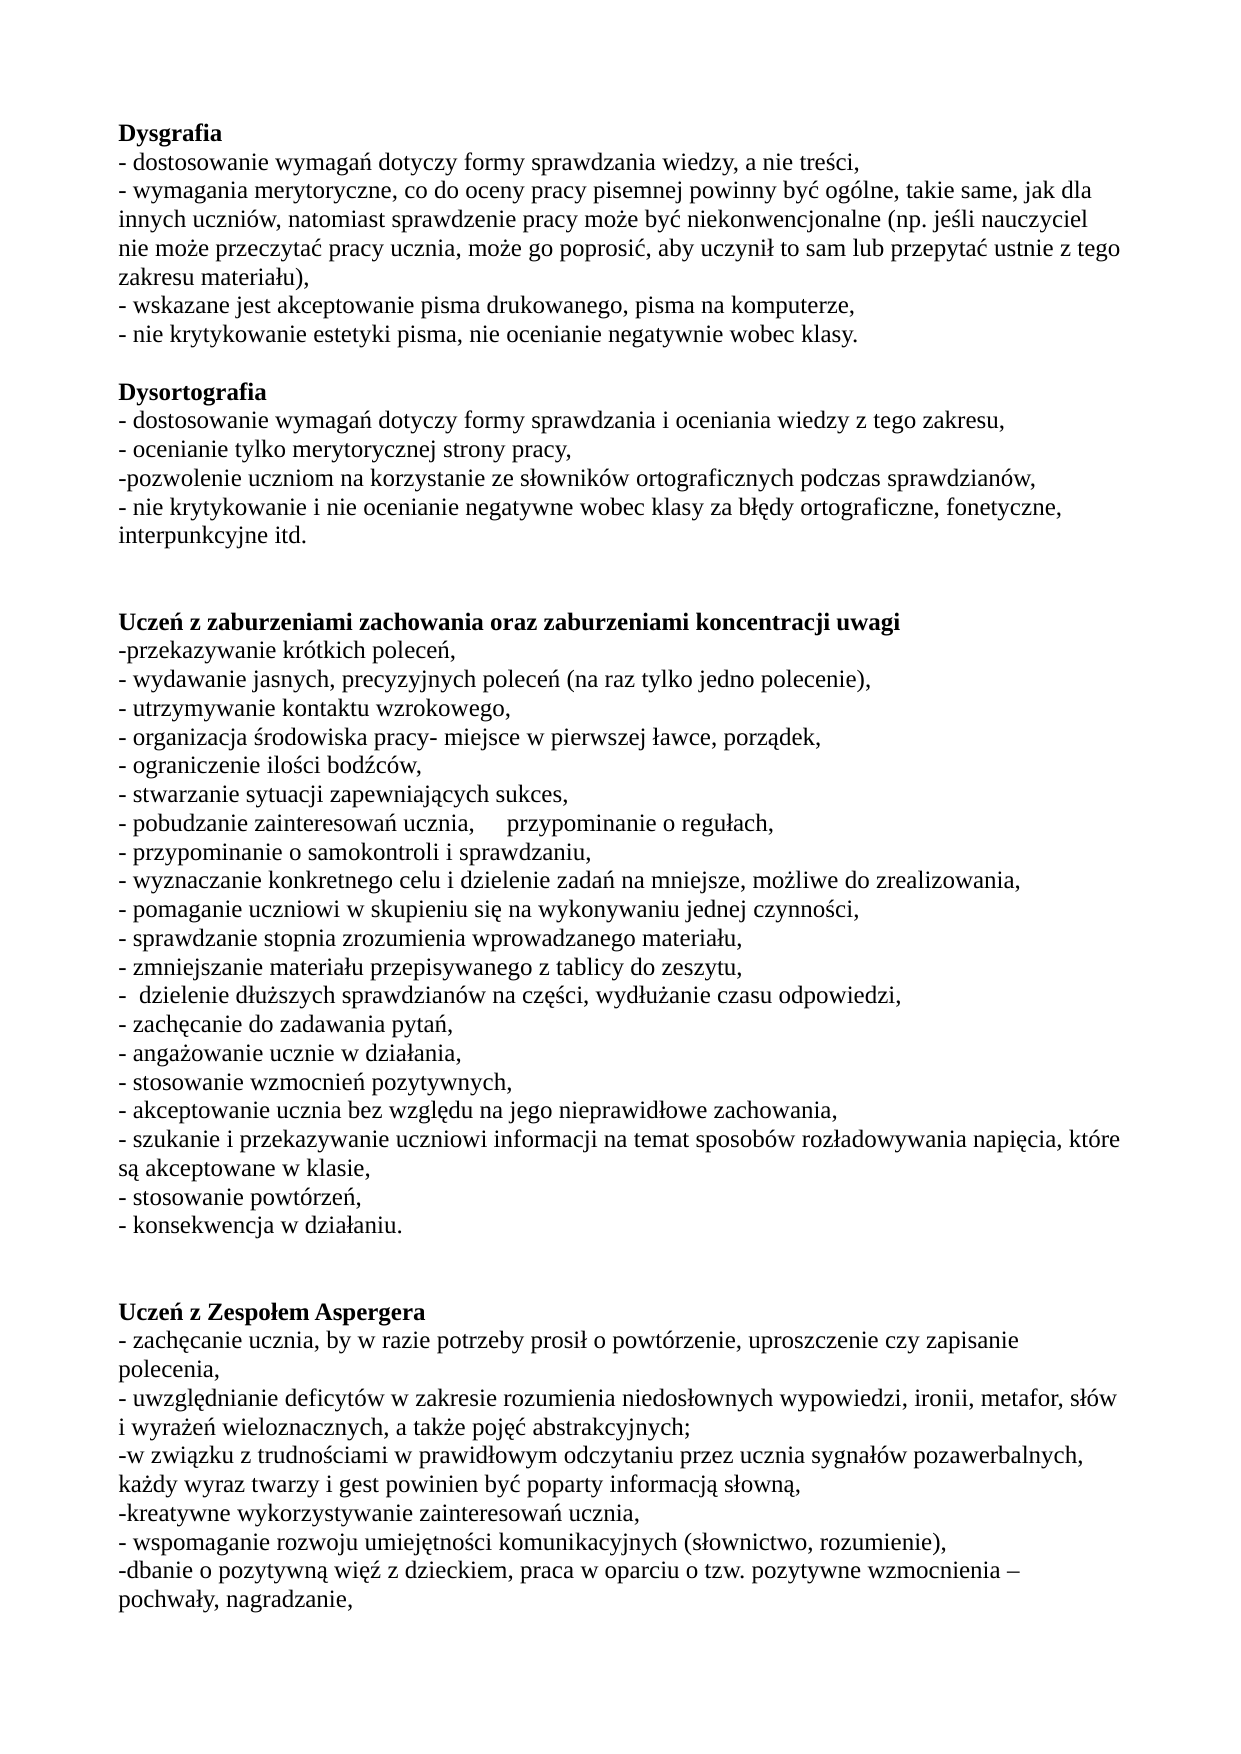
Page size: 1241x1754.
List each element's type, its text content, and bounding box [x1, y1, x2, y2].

text - stosowanie powtórzeń,  [118, 1182, 1122, 1211]
text -pozwolenie uczniom na korzystanie ze słowników ortograficznych podczas sprawdzianów, [118, 463, 1122, 492]
text - wspomaganie rozwoju umiejętności komunikacyjnych (słownictwo, rozumienie), [118, 1527, 1122, 1556]
text - dzielenie dłuższych sprawdzianów na części, wydłużanie czasu odpowiedzi,  [118, 981, 1122, 1009]
text -przekazywanie krótkich poleceń,  [118, 636, 1122, 664]
text Uczeń z zaburzeniami zachowania oraz zaburzeniami koncentracji uwagi  [118, 607, 1122, 636]
text - organizacja środowiska pracy- miejsce w pierwszej ławce, porządek, [118, 722, 1122, 751]
text -kreatywne wykorzystywanie zainteresowań ucznia,  [118, 1498, 1122, 1527]
text Dysortografia  [118, 377, 1122, 406]
text - nie krytykowanie i nie ocenianie negatywne wobec klasy za błędy ortograficzne, fonetyczne, interpunkcyjne itd. [118, 492, 1122, 549]
text - zachęcanie ucznia, by w razie potrzeby prosił o powtórzenie, uproszczenie czy zapisanie polecenia,  [118, 1326, 1122, 1383]
text - konsekwencja w działaniu. [118, 1211, 1122, 1239]
text - pobudzanie zainteresowań ucznia,  przypominanie o regułach, [118, 808, 1122, 837]
text - uwzględnianie deficytów w zakresie rozumienia niedosłownych wypowiedzi, ironii, metafor, słów i wyrażeń wieloznacznych, a także pojęć abstrakcyjnych; [118, 1383, 1122, 1441]
text - wydawanie jasnych, precyzyjnych poleceń (na raz tylko jedno polecenie),  [118, 664, 1122, 693]
text - stosowanie wzmocnień pozytywnych,  [118, 1067, 1122, 1096]
text - dostosowanie wymagań dotyczy formy sprawdzania i oceniania wiedzy z tego zakresu,  - ocenianie tylko merytorycznej strony pracy,  [118, 406, 1122, 463]
text - angażowanie ucznie w działania, [118, 1038, 1122, 1067]
text - zachęcanie do zadawania pytań,  [118, 1009, 1122, 1038]
text -dbanie o pozytywną więź z dzieckiem, praca w oparciu o tzw. pozytywne wzmocnienia – pochwały, nagradzanie,  [118, 1556, 1122, 1613]
text - zmniejszanie materiału przepisywanego z tablicy do zeszytu,  [118, 952, 1122, 981]
text - przypominanie o samokontroli i sprawdzaniu,  [118, 837, 1122, 866]
text - wymagania merytoryczne, co do oceny pracy pisemnej powinny być ogólne, takie same, jak dla innych uczniów, natomiast sprawdzenie pracy może być niekonwencjonalne (np. jeśli nauczyciel nie może przeczytać pracy ucznia, może go poprosić, aby uczynił to sam lub przepytać ustnie z tego zakresu materiału),  [118, 176, 1122, 291]
text - nie krytykowanie estetyki pisma, nie ocenianie negatywnie wobec klasy. [118, 319, 1122, 348]
text - wskazane jest akceptowanie pisma drukowanego, pisma na komputerze, [118, 291, 1122, 319]
text - stwarzanie sytuacji zapewniających sukces,  [118, 779, 1122, 808]
text - dostosowanie wymagań dotyczy formy sprawdzania wiedzy, a nie treści,  [118, 147, 1122, 176]
text -w związku z trudnościami w prawidłowym odczytaniu przez ucznia sygnałów pozawerbalnych, każdy wyraz twarzy i gest powinien być poparty informacją słowną,  [118, 1441, 1122, 1498]
text - szukanie i przekazywanie uczniowi informacji na temat sposobów rozładowywania napięcia, które są akceptowane w klasie,  [118, 1124, 1122, 1182]
text Dysgrafia  [118, 118, 1122, 147]
text - utrzymywanie kontaktu wzrokowego,  [118, 693, 1122, 722]
text - sprawdzanie stopnia zrozumienia wprowadzanego materiału,  [118, 923, 1122, 952]
text - akceptowanie ucznia bez względu na jego nieprawidłowe zachowania,  [118, 1096, 1122, 1124]
text - wyznaczanie konkretnego celu i dzielenie zadań na mniejsze, możliwe do zrealizowania,  - pomaganie uczniowi w skupieniu się na wykonywaniu jednej czynności,  [118, 866, 1122, 923]
text Uczeń z Zespołem Aspergera  [118, 1297, 1122, 1326]
text - ograniczenie ilości bodźców,  [118, 751, 1122, 779]
